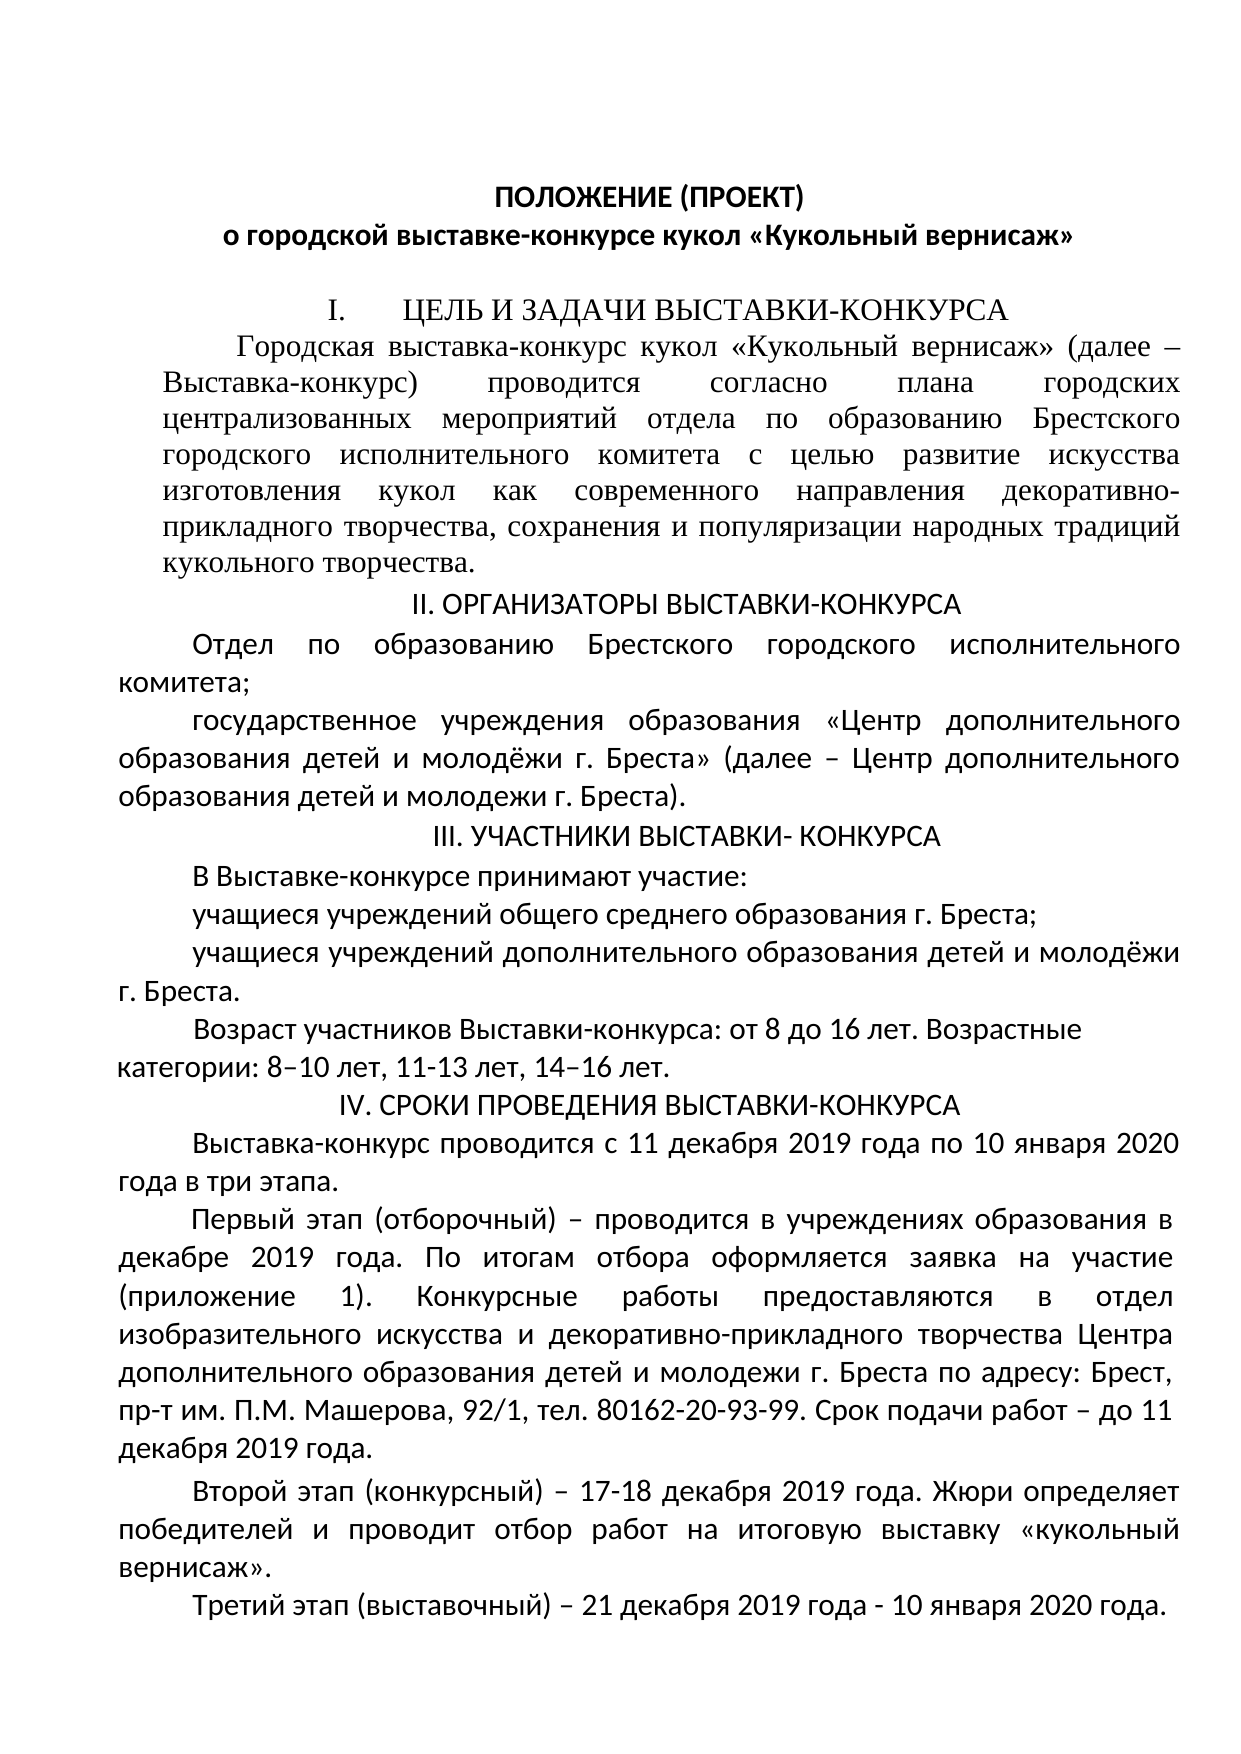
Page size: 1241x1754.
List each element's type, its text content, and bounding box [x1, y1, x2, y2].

text Второй этап (конкурсный) – 17-18 декабря 2019 года. Жюри определяет победителей и проводит отбор работ на итоговую выставку «кукольный вернисаж». [118, 1471, 1181, 1585]
text ІІІ. УЧАСТНИКИ ВЫСТАВКИ- КОНКУРСА [118, 817, 1181, 855]
text Первый этап (отборочный) – проводится в учреждениях образования в декабре 2019 года. По итогам отбора оформляется заявка на участие (приложение 1). Конкурсные работы предоставляются в отдел изобразительного искусства и декоративно-прикладного творчества Центра дополнительного образования детей и молодежи г. Бреста по адресу: Брест, пр-т им. П.М. Машерова, 92/1, тел. 80162-20-93-99. Срок подачи работ – до 11 декабря 2019 года. [118, 1199, 1174, 1466]
text Отдел по образованию Брестского городского исполнительного комитета; [118, 624, 1181, 700]
text Возраст участников Выставки-конкурса: от 8 до 16 лет. Возрастные категории: 8–10 лет, 11-13 лет, 14–16 лет. [117, 1009, 1174, 1085]
text Городская выставка-конкурс кукол «Кукольный вернисаж» (далее – Выставка-конкурс) проводится согласно плана городских централизованных мероприятий отдела по образованию Брестского городского исполнительного комитета с целью развитие искусства изготовления кукол как современного направления декоративно-прикладного творчества, сохранения и популяризации народных традиций кукольного творчества. [162, 327, 1181, 579]
text учащиеся учреждений дополнительного образования детей и молодёжи г. Бреста. [118, 933, 1181, 1009]
text государственное учреждения образования «Центр дополнительного образования детей и молодёжи г. Бреста» (далее – Центр дополнительного образования детей и молодежи г. Бреста). [118, 700, 1181, 814]
text ПОЛОЖЕНИЕ (ПРОЕКТ) [118, 177, 1181, 215]
text Третий этап (выставочный) – 21 декабря 2019 года - 10 января 2020 года. [118, 1585, 1181, 1623]
text о городской выставке-конкурсе кукол «Кукольный вернисаж» [118, 215, 1181, 253]
text ІІ. ОРГАНИЗАТОРЫ ВЫСТАВКИ-КОНКУРСА [118, 584, 1181, 622]
text учащиеся учреждений общего среднего образования г. Бреста; [118, 894, 1181, 933]
text ІV. СРОКИ ПРОВЕДЕНИЯ ВЫСТАВКИ-КОНКУРСА [118, 1085, 1181, 1123]
text Выставка-конкурс проводится с 11 декабря 2019 года по 10 января 2020 года в три этапа. [118, 1123, 1181, 1199]
list ЦЕЛЬ И ЗАДАЧИ ВЫСТАВКИ-КОНКУРСА [156, 292, 1181, 327]
text В Выставке-конкурсе принимают участие: [118, 856, 1181, 894]
